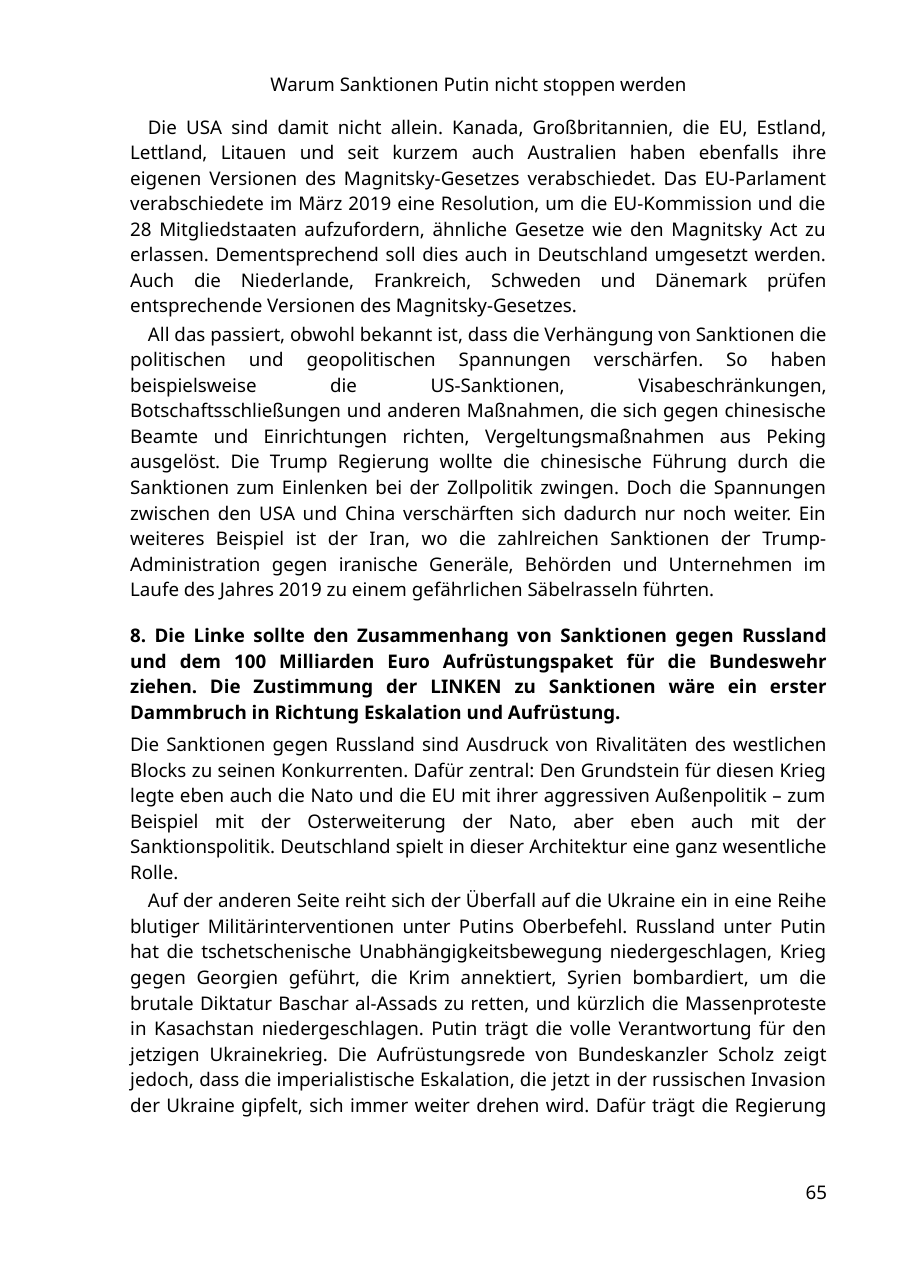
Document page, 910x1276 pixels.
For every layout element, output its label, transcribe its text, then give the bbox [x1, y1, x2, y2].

text 8. Die Linke sollte den Zusammenhang von Sanktionen gegen Russland und dem 100 Milliarden Euro Aufrüstungspaket für die Bundeswehr ziehen. Die Zustimmung der LINKEN zu Sanktionen wäre ein erster Dammbruch in Richtung Eskalation und Aufrüstung. [130, 622, 827, 724]
text Die USA sind damit nicht allein. Kanada, Großbritannien, die EU, Estland, Lettland, Litauen und seit kurzem auch Australien haben ebenfalls ihre eigenen Versionen des Magnitsky-Gesetzes verabschiedet. Das EU-Parlament verabschiedete im März 2019 eine Resolution, um die EU-Kommission und die 28 Mitgliedstaaten aufzufordern, ähnliche Gesetze wie den Magnitsky Act zu erlassen. Dementsprechend soll dies auch in Deutschland umgesetzt werden. Auch die Niederlande, Frankreich, Schweden und Dänemark prüfen entsprechende Versionen des Magnitsky-Gesetzes. [130, 114, 827, 318]
text All das passiert, obwohl bekannt ist, dass die Verhängung von Sanktionen die politischen und geopolitischen Spannungen verschärfen. So haben beispielsweise die US-Sanktionen, Visabeschränkungen, Botschaftsschließungen und anderen Maßnahmen, die sich gegen chinesische Beamte und Einrichtungen richten, Vergeltungsmaßnahmen aus Peking ausgelöst. Die Trump Regierung wollte die chinesische Führung durch die Sanktionen zum Einlenken bei der Zollpolitik zwingen. Doch die Spannungen zwischen den USA und China verschärften sich dadurch nur noch weiter. Ein weiteres Beispiel ist der Iran, wo die zahlreichen Sanktionen der Trump-Administration gegen iranische Generäle, Behörden und Unternehmen im Laufe des Jahres 2019 zu einem gefährlichen Säbelrasseln führten. [130, 321, 827, 602]
text Auf der anderen Seite reiht sich der Überfall auf die Ukraine ein in eine Reihe blutiger Militärinterventionen unter Putins Oberbefehl. Russland unter Putin hat die tschetschenische Unabhängigkeitsbewegung niedergeschlagen, Krieg gegen Georgien geführt, die Krim annektiert, Syrien bombardiert, um die brutale Diktatur Baschar al-Assads zu retten, und kürzlich die Massenproteste in Kasachstan niedergeschlagen. Putin trägt die volle Verantwortung für den jetzigen Ukrainekrieg. Die Aufrüstungsrede von Bundeskanzler Scholz zeigt jedoch, dass die imperialistische Eskalation, die jetzt in der russischen Invasion der Ukraine gipfelt, sich immer weiter drehen wird. Dafür trägt die Regierung [130, 888, 827, 1117]
text Die Sanktionen gegen Russland sind Ausdruck von Rivalitäten des westlichen Blocks zu seinen Konkurrenten. Dafür zentral: Den Grundstein für diesen Krieg legte eben auch die Nato und die EU mit ihrer aggressiven Außenpolitik – zum Beispiel mit der Osterweiterung der Nato, aber eben auch mit der Sanktionspolitik. Deutschland spielt in dieser Architektur eine ganz wesentliche Rolle. [130, 732, 827, 885]
